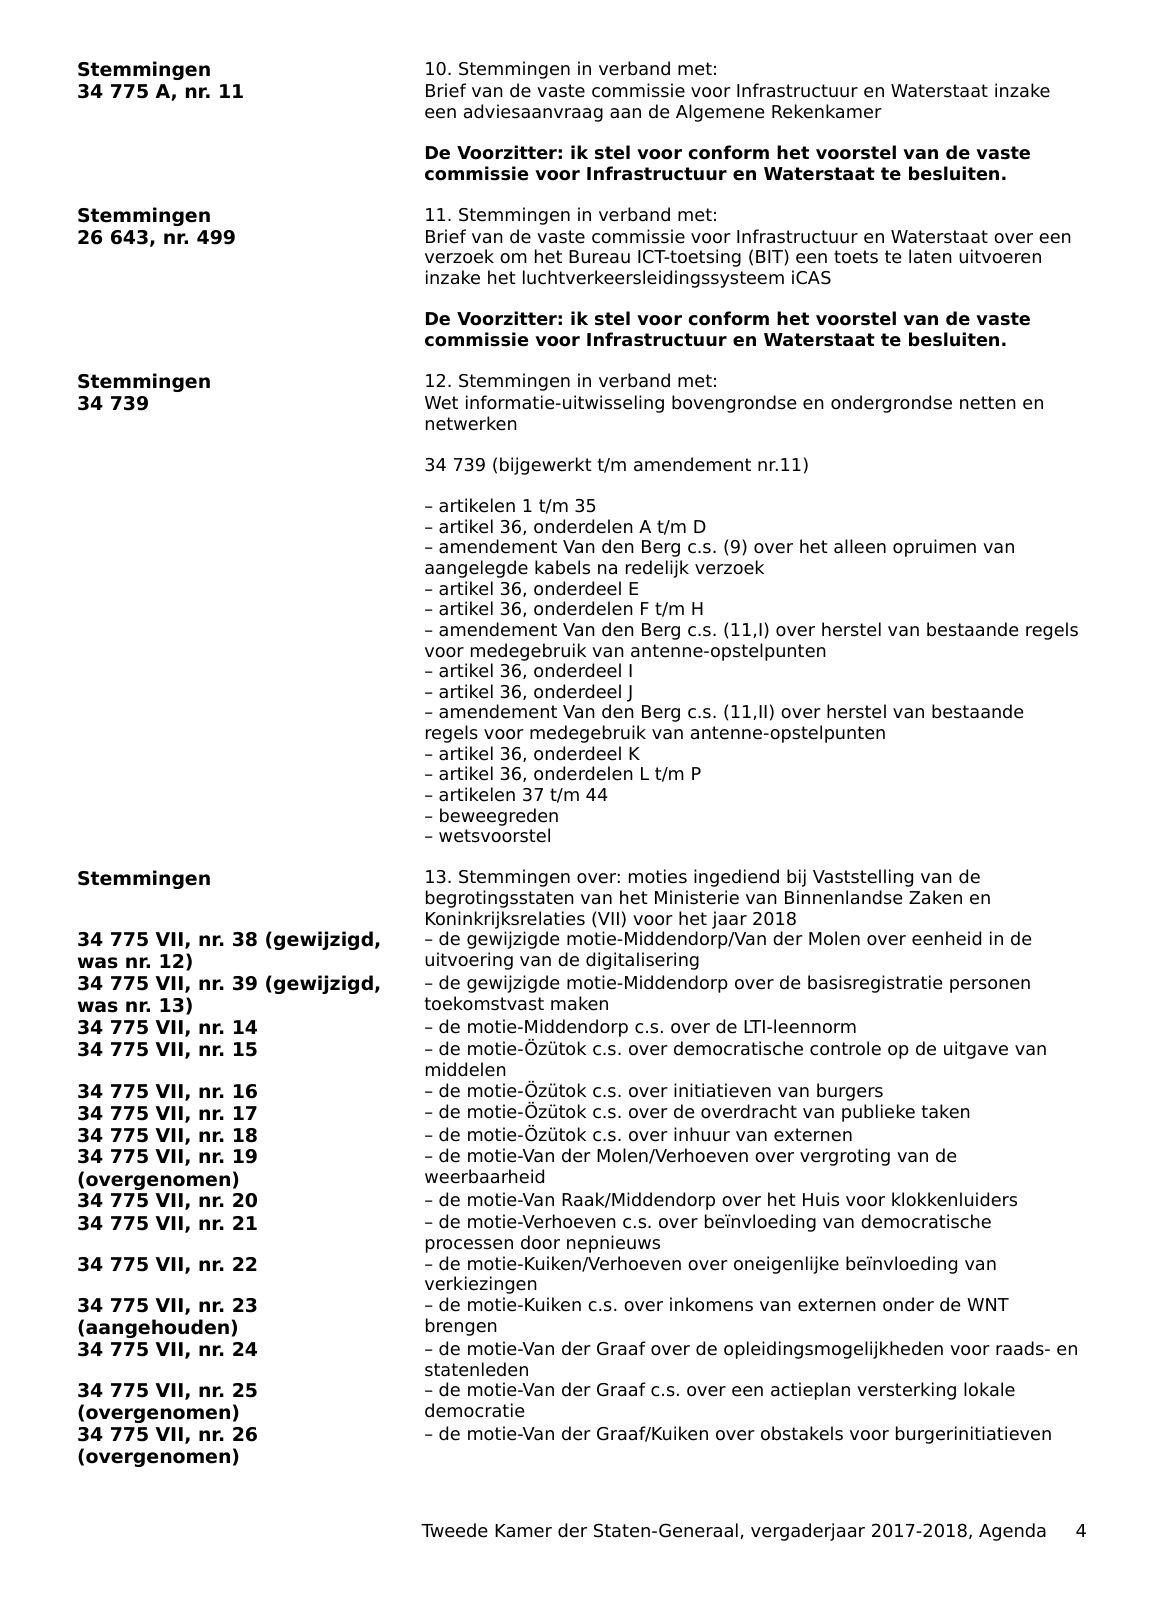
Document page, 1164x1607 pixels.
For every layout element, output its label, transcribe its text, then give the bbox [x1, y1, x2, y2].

table_cell – artikelen 37 t/m 44 [418, 785, 1087, 806]
table_cell – de motie-Van der Molen/Verhoeven over vergroting van de weerbaarheid [418, 1146, 1087, 1190]
table_cell [401, 1017, 418, 1039]
table_cell [401, 1190, 418, 1212]
table_cell – de motie-Özütok c.s. over democratische controle op de uitgave van middelen [418, 1039, 1087, 1081]
table_cell [401, 184, 418, 205]
table_cell [401, 1081, 418, 1102]
table_cell [401, 476, 418, 496]
table_cell – artikel 36, onderdeel K [418, 744, 1087, 764]
table_cell 10. Stemmingen in verband met: [418, 59, 1087, 81]
table_cell – wetsvoorstel [418, 826, 1087, 847]
table_cell [418, 184, 1087, 205]
table_cell [401, 81, 418, 122]
table_cell [401, 682, 418, 702]
table_cell 34 739 [77, 393, 401, 434]
table_cell [401, 309, 418, 351]
table_cell – beweegreden [418, 806, 1087, 826]
table_cell 34 775 VII, nr. 24 [77, 1339, 401, 1380]
table_cell [77, 309, 401, 351]
table_cell [401, 1125, 418, 1146]
table_cell – artikel 36, onderdeel J [418, 682, 1087, 702]
table_cell – de motie-Van der Graaf c.s. over een actieplan versterking lokale democratie [418, 1380, 1087, 1424]
table_cell 34 775 VII, nr. 25 (overgenomen) [77, 1380, 401, 1424]
table_cell 34 775 VII, nr. 16 [77, 1081, 401, 1102]
table_cell [401, 1103, 418, 1124]
table_cell – de motie-Van der Graaf/Kuiken over obstakels voor burgerinitiatieven [418, 1424, 1087, 1468]
table_cell [418, 476, 1087, 496]
table_cell [77, 476, 401, 496]
table_cell [77, 703, 401, 744]
table_cell [77, 289, 401, 309]
table_cell [401, 205, 418, 227]
table_cell – de motie-Van der Graaf over de opleidingsmogelijkheden voor raads- en statenleden [418, 1339, 1087, 1380]
table_cell [401, 1295, 418, 1339]
table_cell 13. Stemmingen over: moties ingediend bij Vaststelling van de begrotingsstaten van het Ministerie van Binnenlandse Zaken en Koninkrijksrelaties (VII) voor het jaar 2018 [418, 868, 1087, 929]
table_cell 34 775 VII, nr. 17 [77, 1103, 401, 1124]
table_cell 34 775 VII, nr. 18 [77, 1125, 401, 1146]
table_cell [401, 517, 418, 537]
table_cell [401, 620, 418, 661]
table_cell – de motie-Van Raak/Middendorp over het Huis voor klokkenluiders [418, 1190, 1087, 1212]
table_cell [77, 744, 401, 764]
table_cell [77, 517, 401, 537]
table_cell [77, 455, 401, 476]
table_cell [401, 393, 418, 434]
table_cell [77, 661, 401, 682]
table_cell [401, 973, 418, 1017]
table_cell [401, 227, 418, 289]
table_cell 34 775 VII, nr. 23 (aangehouden) [77, 1295, 401, 1339]
table_cell [401, 599, 418, 620]
table_cell [418, 847, 1087, 867]
table_cell 34 775 VII, nr. 14 [77, 1017, 401, 1039]
table_cell Stemmingen [77, 868, 401, 929]
table_cell 34 775 A, nr. 11 [77, 81, 401, 122]
table_cell [77, 351, 401, 371]
table_cell 34 775 VII, nr. 26 (overgenomen) [77, 1424, 401, 1468]
table_cell Brief van de vaste commissie voor Infrastructuur en Waterstaat inzake een adviesaanvraag aan de Algemene Rekenkamer [418, 81, 1087, 122]
table_cell – artikel 36, onderdeel I [418, 661, 1087, 682]
table_cell – de motie-Özütok c.s. over de overdracht van publieke taken [418, 1103, 1087, 1124]
table_cell [418, 289, 1087, 309]
table_cell 11. Stemmingen in verband met: [418, 205, 1087, 227]
table_cell [77, 620, 401, 661]
table_cell [401, 1254, 418, 1295]
table_cell [401, 929, 418, 973]
table_cell – artikelen 1 t/m 35 [418, 496, 1087, 517]
table_cell [401, 764, 418, 785]
table_cell – amendement Van den Berg c.s. (11,I) over herstel van bestaande regels voor medegebruik van antenne-opstelpunten [418, 620, 1087, 661]
table_cell 34 775 VII, nr. 39 (gewijzigd, was nr. 13) [77, 973, 401, 1017]
table_cell [401, 806, 418, 826]
table_cell [401, 371, 418, 393]
table_cell 34 775 VII, nr. 21 [77, 1213, 401, 1254]
table_cell Brief van de vaste commissie voor Infrastructuur en Waterstaat over een verzoek om het Bureau ICT-toetsing (BIT) een toets te laten uitvoeren inzake het luchtverkeersleidingssysteem iCAS [418, 227, 1087, 289]
table_cell [77, 538, 401, 579]
table_cell 34 739 (bijgewerkt t/m amendement nr.11) [418, 455, 1087, 476]
table_cell [401, 703, 418, 744]
table_cell [401, 847, 418, 867]
table_cell – de motie-Kuiken c.s. over inkomens van externen onder de WNT brengen [418, 1295, 1087, 1339]
table_cell [401, 289, 418, 309]
table_cell – de motie-Middendorp c.s. over de LTI-leennorm [418, 1017, 1087, 1039]
table_cell [401, 661, 418, 682]
table_cell De Voorzitter: ik stel voor conform het voorstel van de vaste commissie voor Infrastructuur en Waterstaat te besluiten. [418, 309, 1087, 351]
table_cell [77, 826, 401, 847]
table_cell [77, 785, 401, 806]
table_cell – de motie-Kuiken/Verhoeven over oneigenlijke beïnvloeding van verkiezingen [418, 1254, 1087, 1295]
table_cell [401, 1146, 418, 1190]
table_cell [401, 496, 418, 517]
table_cell [401, 143, 418, 184]
table_cell Stemmingen [77, 371, 401, 393]
table_cell – de motie-Özütok c.s. over inhuur van externen [418, 1125, 1087, 1146]
table_cell [77, 122, 401, 143]
table_cell [401, 868, 418, 929]
table_cell 34 775 VII, nr. 38 (gewijzigd, was nr. 12) [77, 929, 401, 973]
table_cell [77, 599, 401, 620]
table_cell [77, 764, 401, 785]
table_cell [401, 1424, 418, 1468]
table_cell Stemmingen [77, 59, 401, 81]
table_cell [401, 538, 418, 579]
table_cell [401, 1339, 418, 1380]
table_cell [77, 579, 401, 599]
table_cell [401, 434, 418, 455]
table_cell De Voorzitter: ik stel voor conform het voorstel van de vaste commissie voor Infrastructuur en Waterstaat te besluiten. [418, 143, 1087, 184]
table_cell 34 775 VII, nr. 22 [77, 1254, 401, 1295]
table_cell [77, 434, 401, 455]
table_cell – artikel 36, onderdelen L t/m P [418, 764, 1087, 785]
table_cell Wet informatie-uitwisseling bovengrondse en ondergrondse netten en netwerken [418, 393, 1087, 434]
table_cell – de gewijzigde motie-Middendorp over de basisregistratie personen toekomstvast maken [418, 973, 1087, 1017]
table_cell – de gewijzigde motie-Middendorp/Van der Molen over eenheid in de uitvoering van de digitalisering [418, 929, 1087, 973]
table_cell [401, 455, 418, 476]
table_cell – amendement Van den Berg c.s. (9) over het alleen opruimen van aangelegde kabels na redelijk verzoek [418, 538, 1087, 579]
table_cell [77, 682, 401, 702]
table_cell 34 775 VII, nr. 15 [77, 1039, 401, 1081]
table_cell – de motie-Özütok c.s. over initiatieven van burgers [418, 1081, 1087, 1102]
table_cell [77, 806, 401, 826]
table_cell [401, 1213, 418, 1254]
table_cell [401, 826, 418, 847]
table_cell – artikel 36, onderdelen F t/m H [418, 599, 1087, 620]
table_cell [401, 122, 418, 143]
table_cell [77, 496, 401, 517]
table_cell [418, 434, 1087, 455]
table_cell Stemmingen [77, 205, 401, 227]
table_cell [401, 1380, 418, 1424]
table_cell [401, 579, 418, 599]
table_cell [77, 847, 401, 867]
table_cell [401, 351, 418, 371]
table_cell – amendement Van den Berg c.s. (11,II) over herstel van bestaande regels voor medegebruik van antenne-opstelpunten [418, 703, 1087, 744]
table_cell – de motie-Verhoeven c.s. over beïnvloeding van democratische processen door nepnieuws [418, 1213, 1087, 1254]
table_cell [77, 184, 401, 205]
table_cell [77, 143, 401, 184]
table_cell [401, 744, 418, 764]
table_cell – artikel 36, onderdeel E [418, 579, 1087, 599]
table_cell [418, 122, 1087, 143]
table_cell 34 775 VII, nr. 19 (overgenomen) [77, 1146, 401, 1190]
table_cell [418, 351, 1087, 371]
table_cell [401, 1039, 418, 1081]
table_cell [401, 785, 418, 806]
table_cell 26 643, nr. 499 [77, 227, 401, 289]
table_cell – artikel 36, onderdelen A t/m D [418, 517, 1087, 537]
table_cell [401, 59, 418, 81]
table_cell 12. Stemmingen in verband met: [418, 371, 1087, 393]
table_cell 34 775 VII, nr. 20 [77, 1190, 401, 1212]
